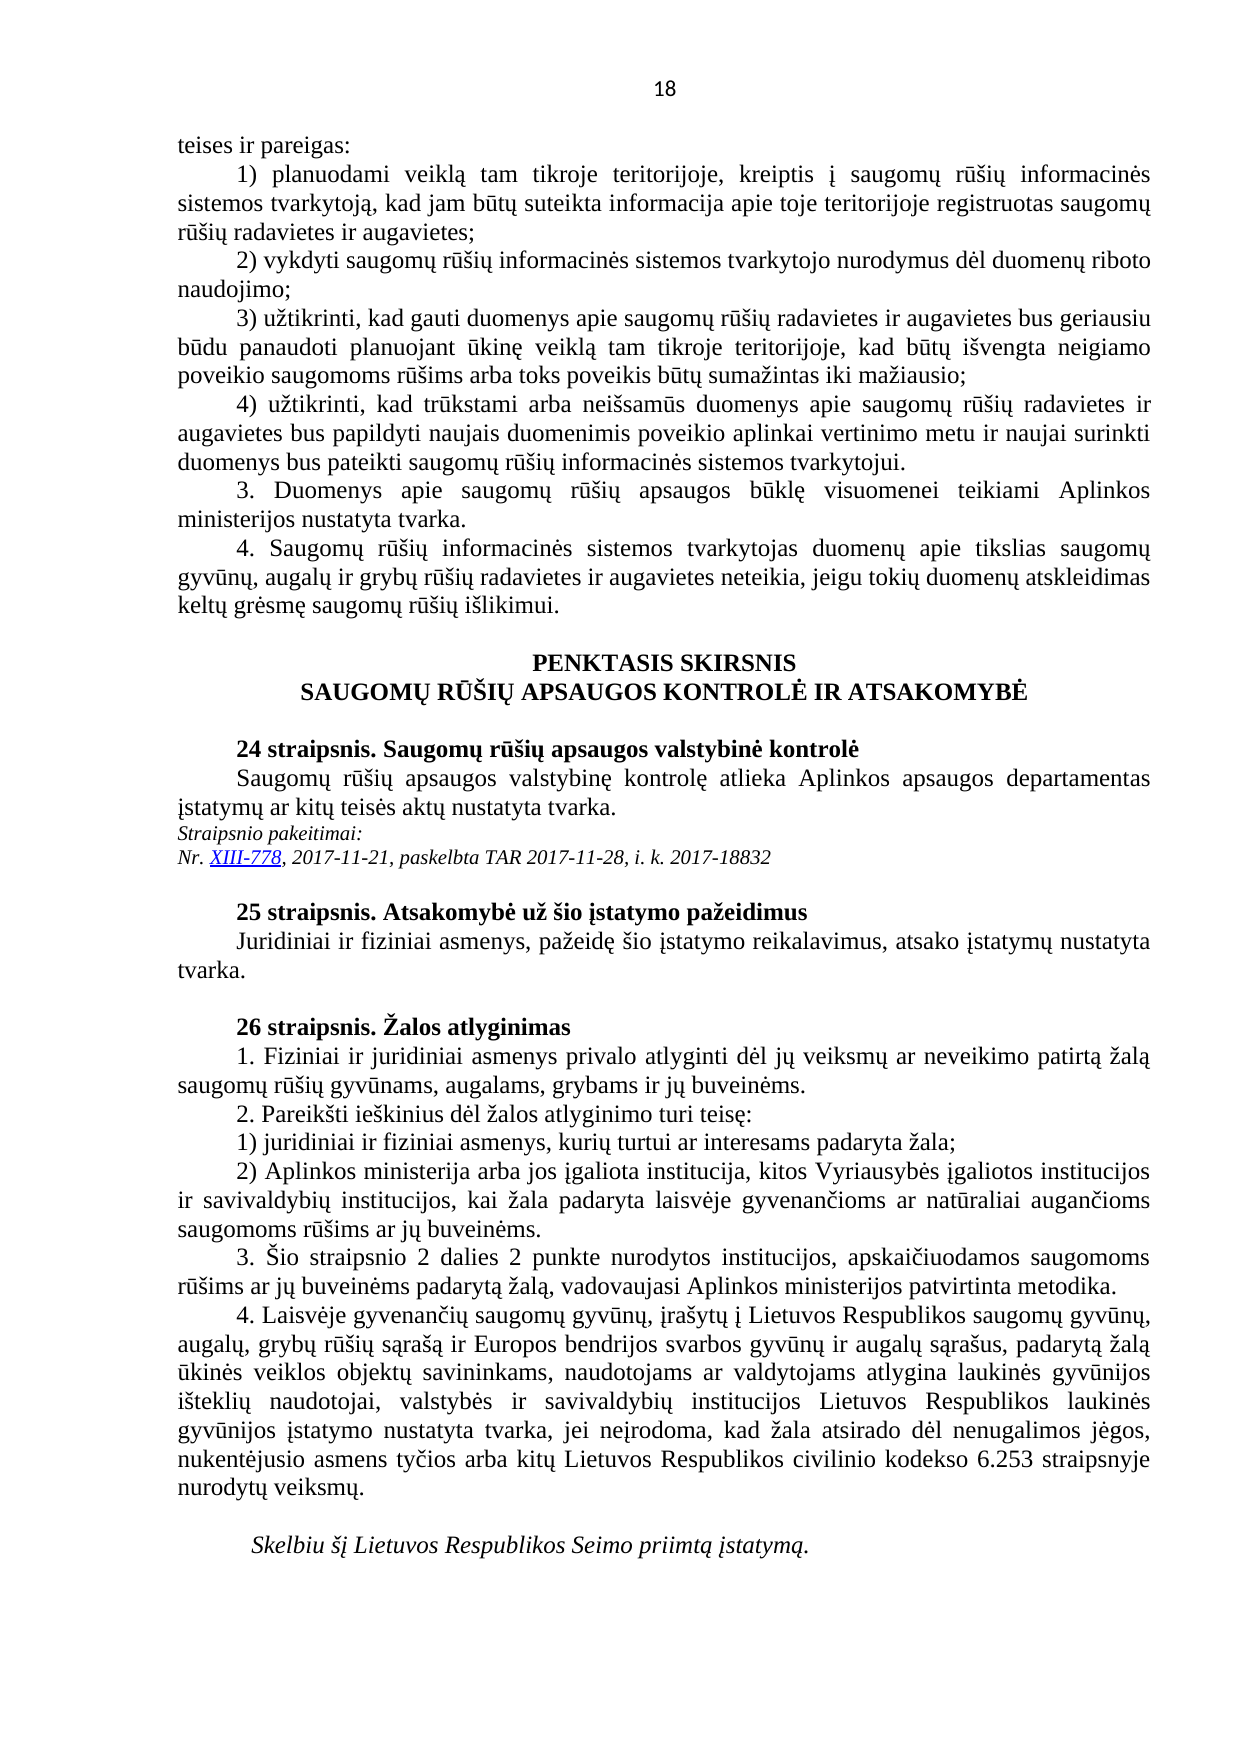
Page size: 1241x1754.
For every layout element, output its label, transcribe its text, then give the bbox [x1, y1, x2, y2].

text 2. Pareikšti ieškinius dėl žalos atlyginimo turi teisę: [177, 1099, 1152, 1127]
text Saugomų rūšių apsaugos valstybinę kontrolę atlieka Aplinkos apsaugos departamentas įstatymų ar kitų teisės aktų nustatyta tvarka. [177, 763, 1152, 821]
text 3) užtikrinti, kad gauti duomenys apie saugomų rūšių radavietes ir augavietes bus geriausiu būdu panaudoti planuojant ūkinę veiklą tam tikroje teritorijoje, kad būtų išvengta neigiamo poveikio saugomoms rūšims arba toks poveikis būtų sumažintas iki mažiausio; [177, 303, 1152, 389]
text 4. Saugomų rūšių informacinės sistemos tvarkytojas duomenų apie tikslias saugomų gyvūnų, augalų ir grybų rūšių radavietes ir augavietes neteikia, jeigu tokių duomenų atskleidimas keltų grėsmę saugomų rūšių išlikimui. [177, 533, 1152, 619]
text 1) planuodami veiklą tam tikroje teritorijoje, kreiptis į saugomų rūšių informacinės sistemos tvarkytoją, kad jam būtų suteikta informacija apie toje teritorijoje registruotas saugomų rūšių radavietes ir augavietes; [177, 159, 1152, 246]
text teises ir pareigas: [177, 131, 1152, 159]
text 4. Laisvėje gyvenančių saugomų gyvūnų, įrašytų į Lietuvos Respublikos saugomų gyvūnų, augalų, grybų rūšių sąrašą ir Europos bendrijos svarbos gyvūnų ir augalų sąrašus, padarytą žalą ūkinės veiklos objektų savininkams, naudotojams ar valdytojams atlygina laukinės gyvūnijos išteklių naudotojai, valstybės ir savivaldybių institucijos Lietuvos Respublikos laukinės gyvūnijos įstatymo nustatyta tvarka, jei neįrodoma, kad žala atsirado dėl nenugalimos jėgos, nukentėjusio asmens tyčios arba kitų Lietuvos Respublikos civilinio kodekso 6.253 straipsnyje nurodytų veiksmų. [177, 1300, 1152, 1501]
text 1. Fiziniai ir juridiniai asmenys privalo atlyginti dėl jų veiksmų ar neveikimo patirtą žalą saugomų rūšių gyvūnams, augalams, grybams ir jų buveinėms. [177, 1041, 1152, 1099]
text 4) užtikrinti, kad trūkstami arba neišsamūs duomenys apie saugomų rūšių radavietes ir augavietes bus papildyti naujais duomenimis poveikio aplinkai vertinimo metu ir naujai surinkti duomenys bus pateikti saugomų rūšių informacinės sistemos tvarkytojui. [177, 389, 1152, 476]
text 25 straipsnis. Atsakomybė už šio įstatymo pažeidimus [177, 897, 1152, 926]
text Skelbiu šį Lietuvos Respublikos Seimo priimtą įstatymą. [177, 1530, 1152, 1559]
text 26 straipsnis. Žalos atlyginimas [177, 1012, 1152, 1041]
text 1) juridiniai ir fiziniai asmenys, kurių turtui ar interesams padaryta žala; [177, 1127, 1152, 1156]
text Straipsnio pakeitimai: [177, 821, 1152, 845]
text Juridiniai ir fiziniai asmenys, pažeidę šio įstatymo reikalavimus, atsako įstatymų nustatyta tvarka. [177, 926, 1152, 984]
text 2) Aplinkos ministerija arba jos įgaliota institucija, kitos Vyriausybės įgaliotos institucijos ir savivaldybių institucijos, kai žala padaryta laisvėje gyvenančioms ar natūraliai augančioms saugomoms rūšims ar jų buveinėms. [177, 1156, 1152, 1242]
text 3. Šio straipsnio 2 dalies 2 punkte nurodytos institucijos, apskaičiuodamos saugomoms rūšims ar jų buveinėms padarytą žalą, vadovaujasi Aplinkos ministerijos patvirtinta metodika. [177, 1242, 1152, 1300]
text 3. Duomenys apie saugomų rūšių apsaugos būklę visuomenei teikiami Aplinkos ministerijos nustatyta tvarka. [177, 476, 1152, 533]
text SAUGOMŲ RŪŠIŲ APSAUGOS KONTROLĖ IR ATSAKOMYBĖ [177, 677, 1152, 706]
text Nr. XIII-778, 2017-11-21, paskelbta TAR 2017-11-28, i. k. 2017-18832 [177, 845, 1152, 869]
text PENKTASIS SKIRSNIS [177, 648, 1152, 677]
text 2) vykdyti saugomų rūšių informacinės sistemos tvarkytojo nurodymus dėl duomenų riboto naudojimo; [177, 246, 1152, 303]
text 24 straipsnis. Saugomų rūšių apsaugos valstybinė kontrolė [177, 734, 1152, 763]
